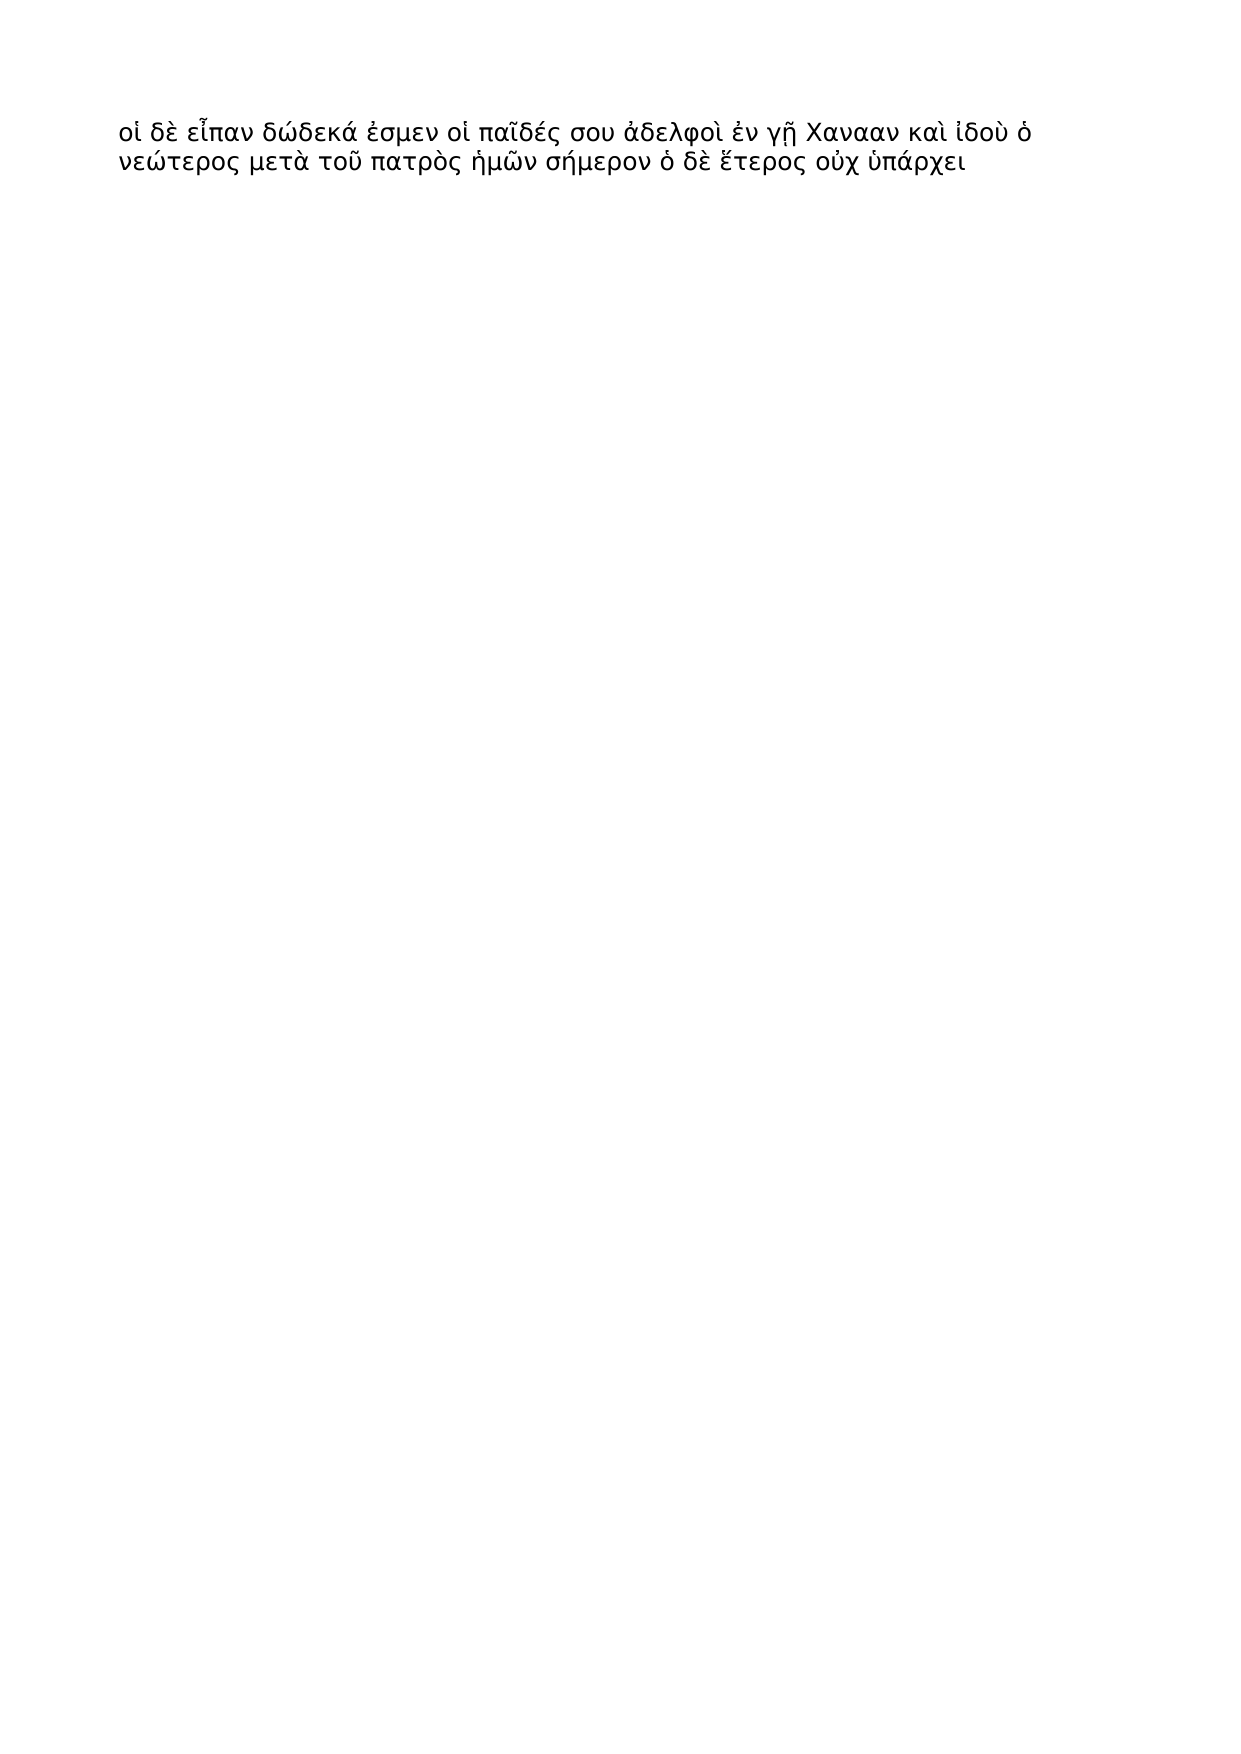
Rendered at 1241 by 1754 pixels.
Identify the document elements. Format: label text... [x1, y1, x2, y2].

text οἱ δὲ εἶπαν δώδεκά ἐσμεν οἱ παῖδές σου ἀδελφοὶ ἐν γῇ Χανααν καὶ ἰδοὺ ὁ νεώτερος μετὰ τοῦ πατρὸς ἡμῶν σήμερον ὁ δὲ ἕτερος οὐχ ὑπάρχει [118, 118, 1122, 176]
